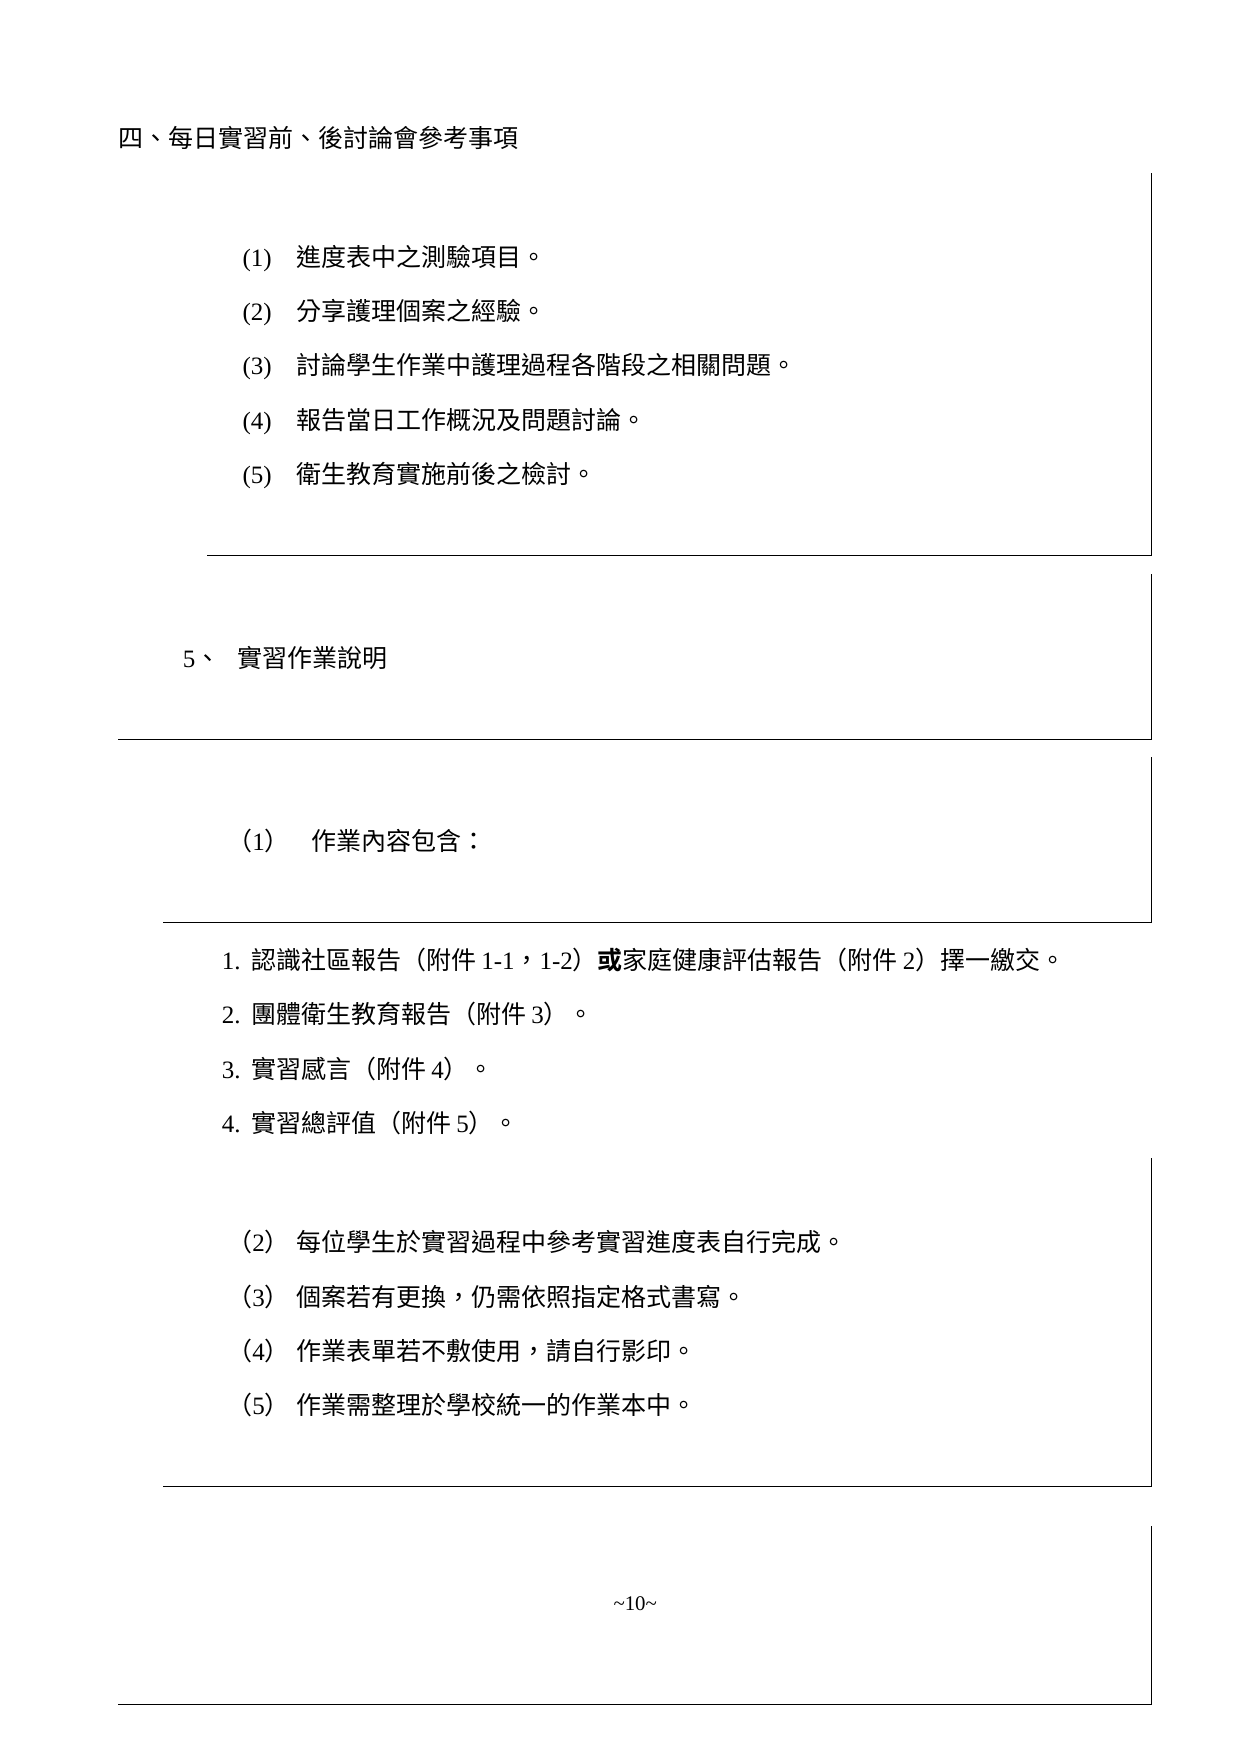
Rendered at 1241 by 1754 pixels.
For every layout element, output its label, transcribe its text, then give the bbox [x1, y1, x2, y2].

list 報告當日工作概況及問題討論。 [207, 336, 1152, 390]
list 作業內容包含： [162, 757, 1151, 922]
list 團體衛生教育報告（附件3）。 [222, 995, 1152, 1031]
list 作業表單若不敷使用，請自行影印。 [162, 1267, 1152, 1321]
list 認識社區報告（附件1-1，1-2）或家庭健康評估報告（附件2）擇一繳交。 [222, 941, 1152, 977]
list 分享護理個案之經驗。 [207, 227, 1152, 281]
list 作業需整理於學校統一的作業本中。 [162, 1321, 1152, 1487]
list 實習感言（附件4）。 [222, 1049, 1152, 1086]
list 實習總評值（附件5）。 [222, 1104, 1152, 1140]
list 每位學生於實習過程中參考實習進度表自行完成。 [162, 1158, 1151, 1212]
list 進度表中之測驗項目。 [207, 172, 1152, 227]
list 討論學生作業中護理過程各階段之相關問題。 [207, 281, 1152, 336]
list 實習作業說明 [118, 573, 1152, 739]
list 個案若有更換，仍需依照指定格式書寫。 [162, 1212, 1152, 1267]
text 四、每日實習前、後討論會參考事項 [118, 118, 1152, 154]
list 衛生教育實施前後之檢討。 [207, 390, 1152, 555]
